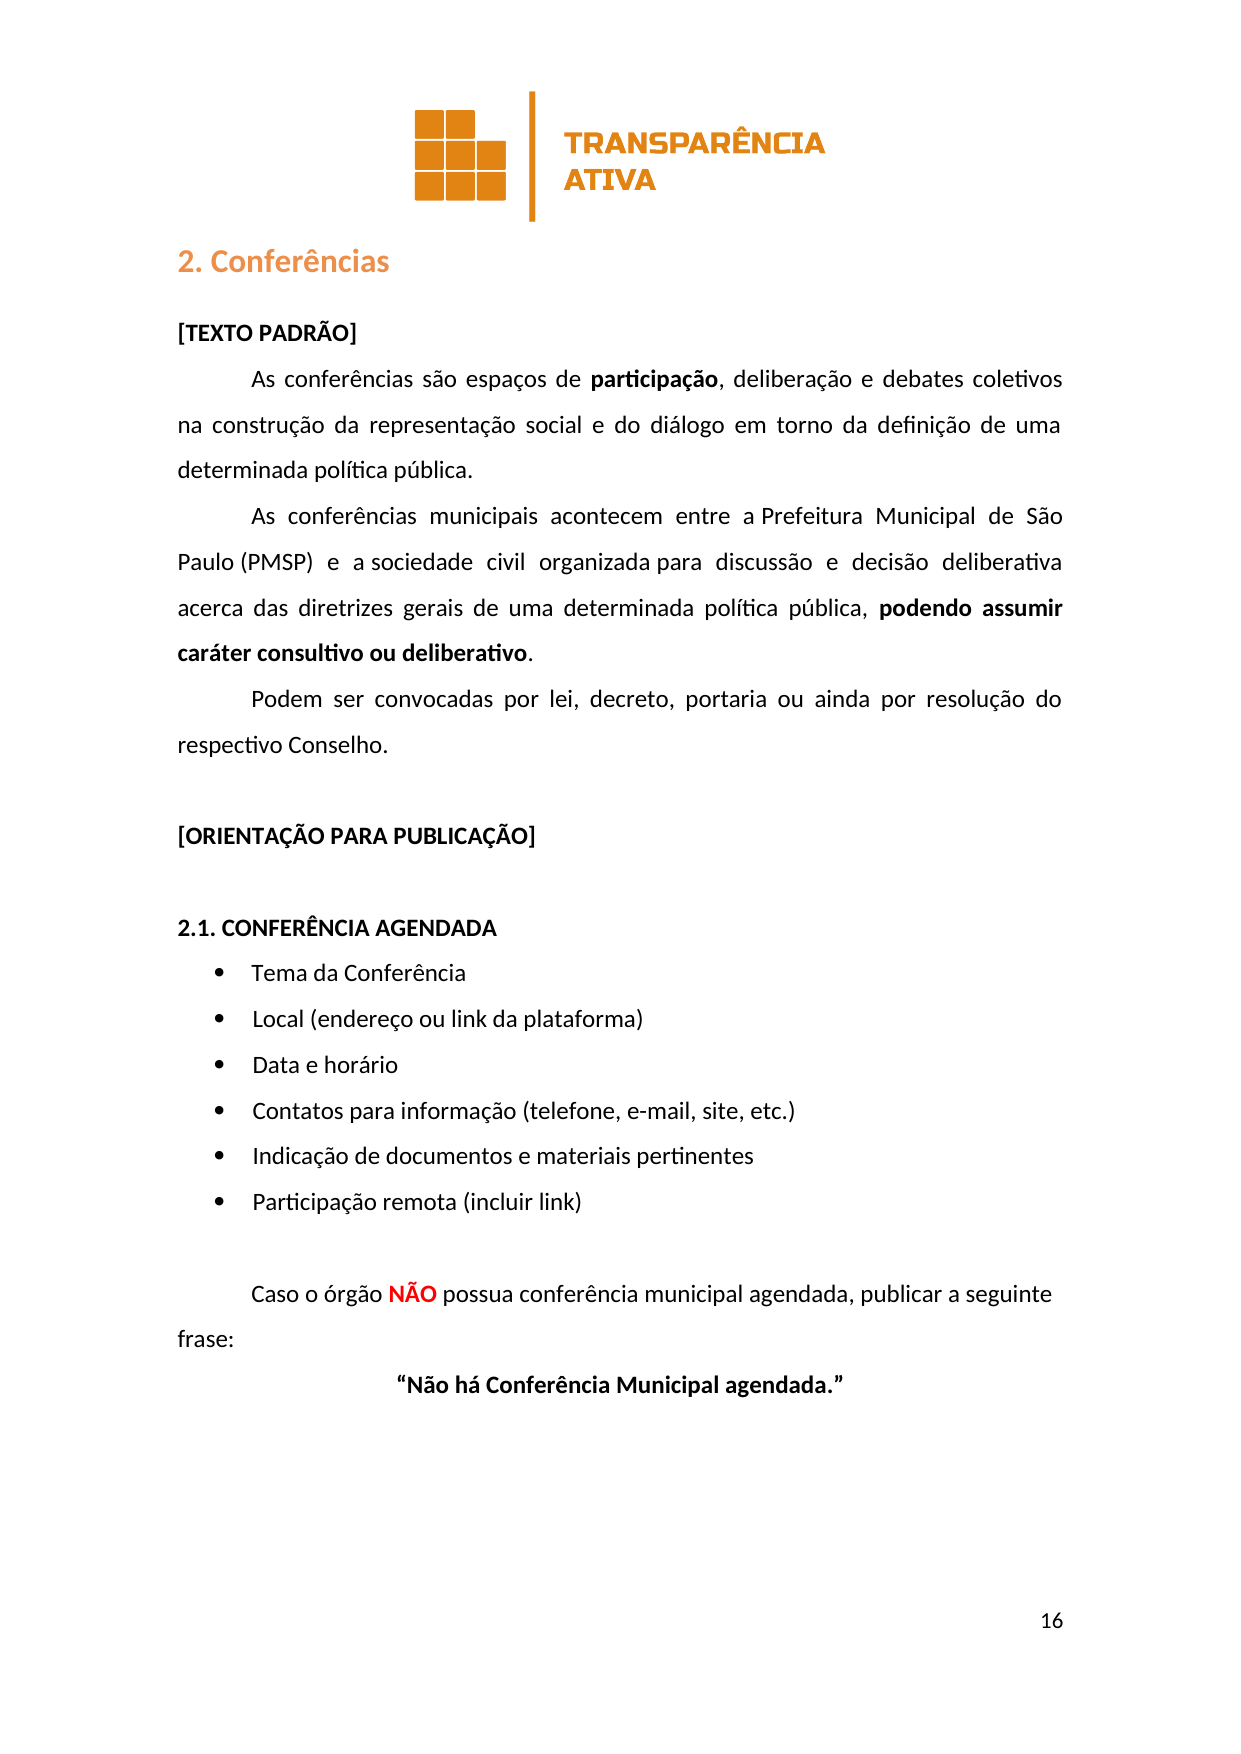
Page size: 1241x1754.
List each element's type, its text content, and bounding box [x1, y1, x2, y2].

text “Não há Conferência Municipal agendada.” [177, 1369, 286, 1400]
text “Não há Conferência Municipal agendada.” [780, 1379, 885, 1400]
text [ORIENTAÇÃO PARA PUBLICAÇÃO] [177, 820, 1063, 851]
subtitle 2. Conferências [177, 240, 1063, 280]
text [TEXTO PADRÃO] [177, 317, 1063, 348]
text “Não há Conferência Municipal agendada.” [761, 1369, 794, 1400]
text “Não há Conferência Municipal agendada.” [870, 1369, 976, 1400]
list Participação remota (incluir link) [215, 1186, 1063, 1217]
text As conferências municipais acontecem entre a Prefeitura Municipal de São Paulo (PMSP) e a sociedade civil organizada para discussão e decisão deliberativa acerca das diretrizes gerais de uma determinada política pública, podendo assumir caráter consultivo ou deliberativo. [177, 500, 1063, 668]
list Indicação de documentos e materiais pertinentes [215, 1141, 1063, 1171]
list Local (endereço ou link da plataforma) [215, 1003, 1063, 1034]
list Tema da Conferência [215, 958, 1063, 988]
text “Não há Conferência Municipal agendada.” [288, 1369, 360, 1400]
text 2.1. CONFERÊNCIA AGENDADA [177, 912, 1063, 942]
text “Não há Conferência Municipal agendada.” [978, 1369, 1047, 1386]
list Data e horário [215, 1049, 1063, 1079]
list Contatos para informação (telefone, e-mail, site, etc.) [215, 1095, 1063, 1125]
text “Não há Conferência Municipal agendada.” [436, 1369, 497, 1400]
text “Não há Conferência Municipal agendada.” [499, 1369, 672, 1400]
text Caso o órgão NÃO possua conferência municipal agendada, publicar a seguinte frase: [177, 1278, 1063, 1354]
text “Não há Conferência Municipal agendada.” [674, 1369, 744, 1400]
text Podem ser convocadas por lei, decreto, portaria ou ainda por resolução do respectivo Conselho. [177, 683, 1063, 759]
text “Não há Conferência Municipal agendada.” [373, 1369, 434, 1400]
text As conferências são espaços de participação, deliberação e debates coletivos na construção da representação social e do diálogo em torno da definição de uma determinada política pública. [177, 363, 1063, 485]
